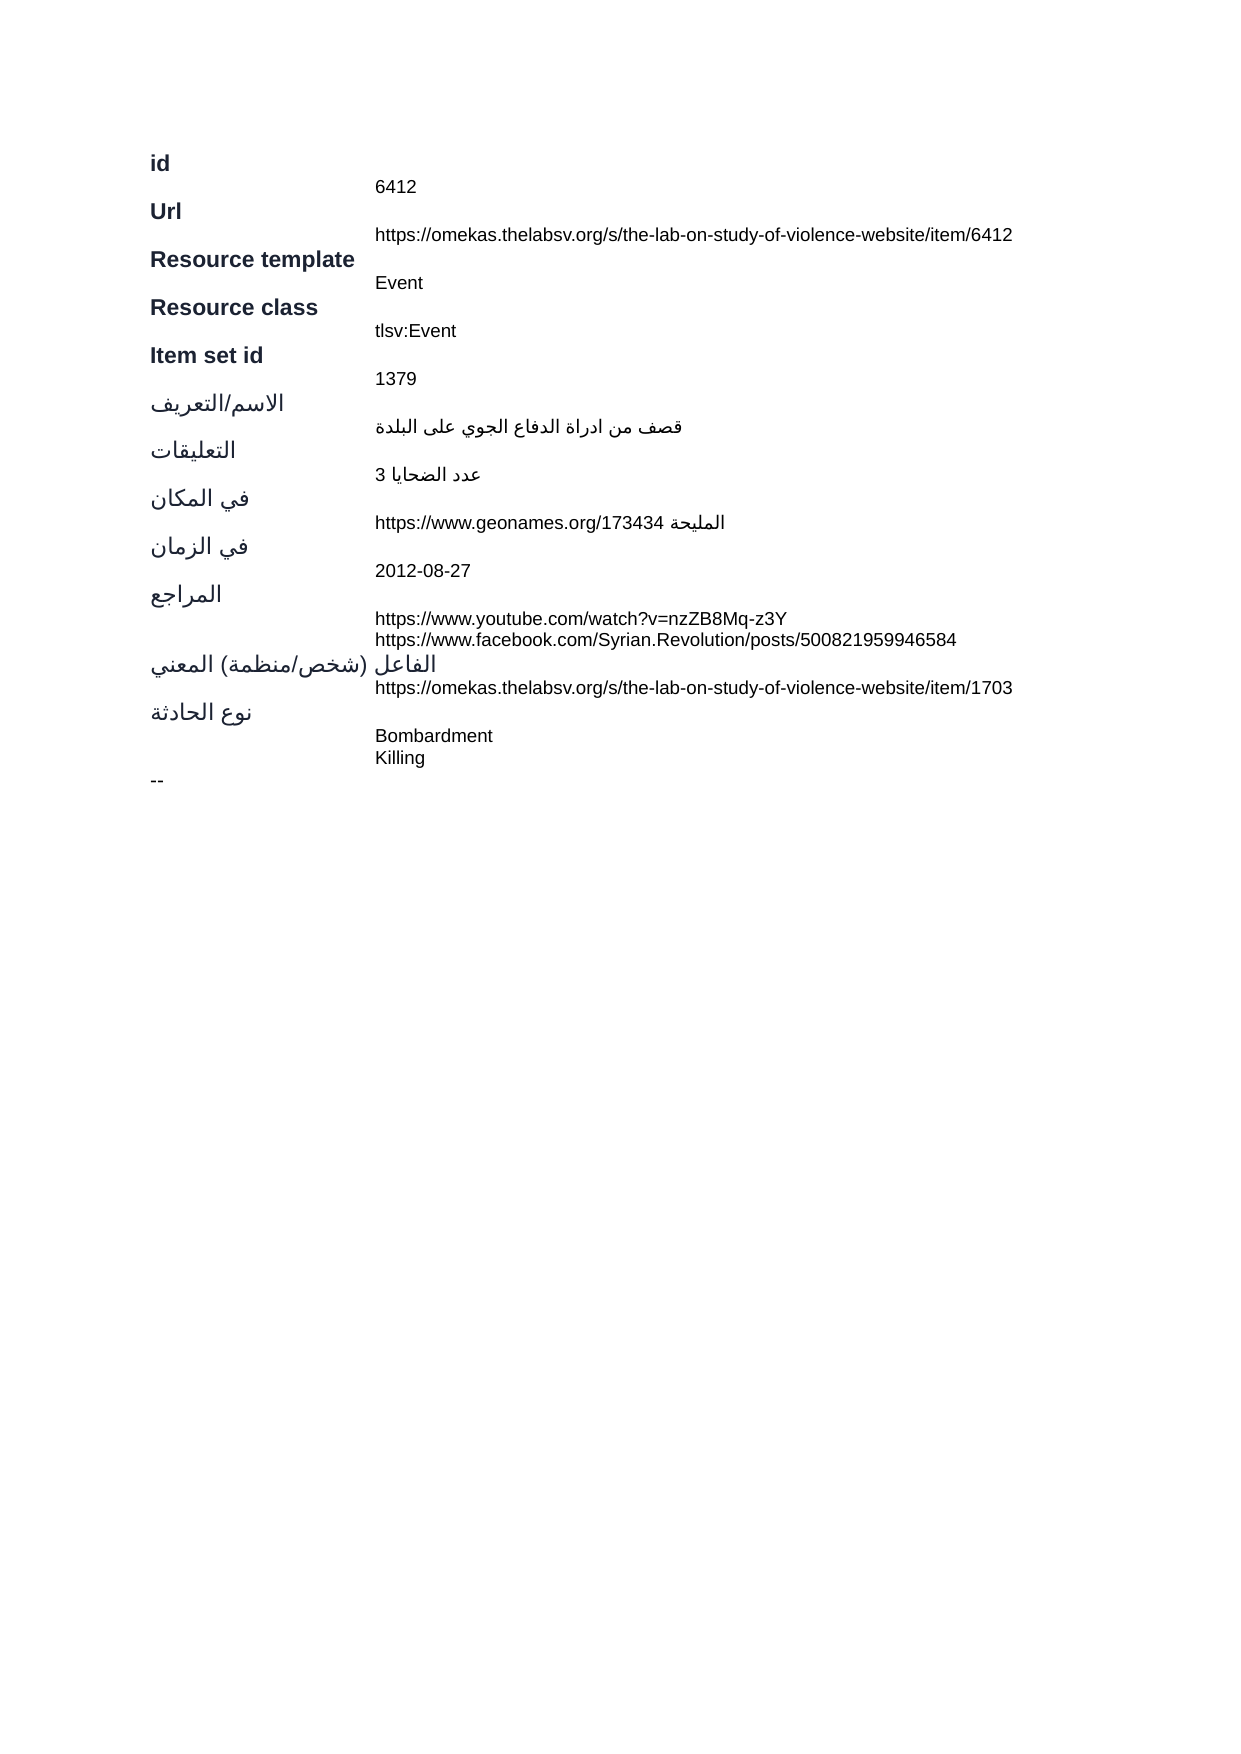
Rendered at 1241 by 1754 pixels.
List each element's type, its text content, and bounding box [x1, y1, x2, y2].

text Resource template [150, 246, 1090, 272]
text الاسم/التعريف [150, 389, 1090, 416]
text 2012-08-27 [375, 560, 1090, 581]
text Url [150, 198, 1090, 224]
text 1379 [375, 368, 1090, 389]
text Killing [375, 747, 1090, 768]
text tlsv:Event [375, 320, 1090, 342]
text المراجع [150, 581, 1090, 608]
text التعليقات [150, 437, 1090, 464]
text في الزمان [150, 533, 1090, 560]
text الفاعل (شخص/منظمة) المعني [150, 651, 1090, 677]
text في المكان [150, 485, 1090, 512]
text https://omekas.thelabsv.org/s/the-lab-on-study-of-violence-website/item/6412 [375, 224, 1090, 246]
text Event [375, 272, 1090, 294]
text Item set id [150, 342, 1090, 368]
text https://www.facebook.com/Syrian.Revolution/posts/500821959946584 [375, 629, 1090, 651]
text قصف من ادراة الدفاع الجوي على البلدة [375, 416, 1090, 437]
text https://omekas.thelabsv.org/s/the-lab-on-study-of-violence-website/item/1703 [375, 677, 1090, 699]
text 6412 [375, 176, 1090, 198]
text Resource class [150, 294, 1090, 320]
text id [150, 150, 1090, 176]
text -- [150, 768, 1090, 792]
text Bombardment [375, 725, 1090, 747]
text عدد الضحايا 3 [375, 464, 1090, 485]
text https://www.geonames.org/173434 المليحة [375, 512, 1090, 533]
text https://www.youtube.com/watch?v=nzZB8Mq-z3Y [375, 608, 1090, 629]
text نوع الحادثة [150, 699, 1090, 725]
